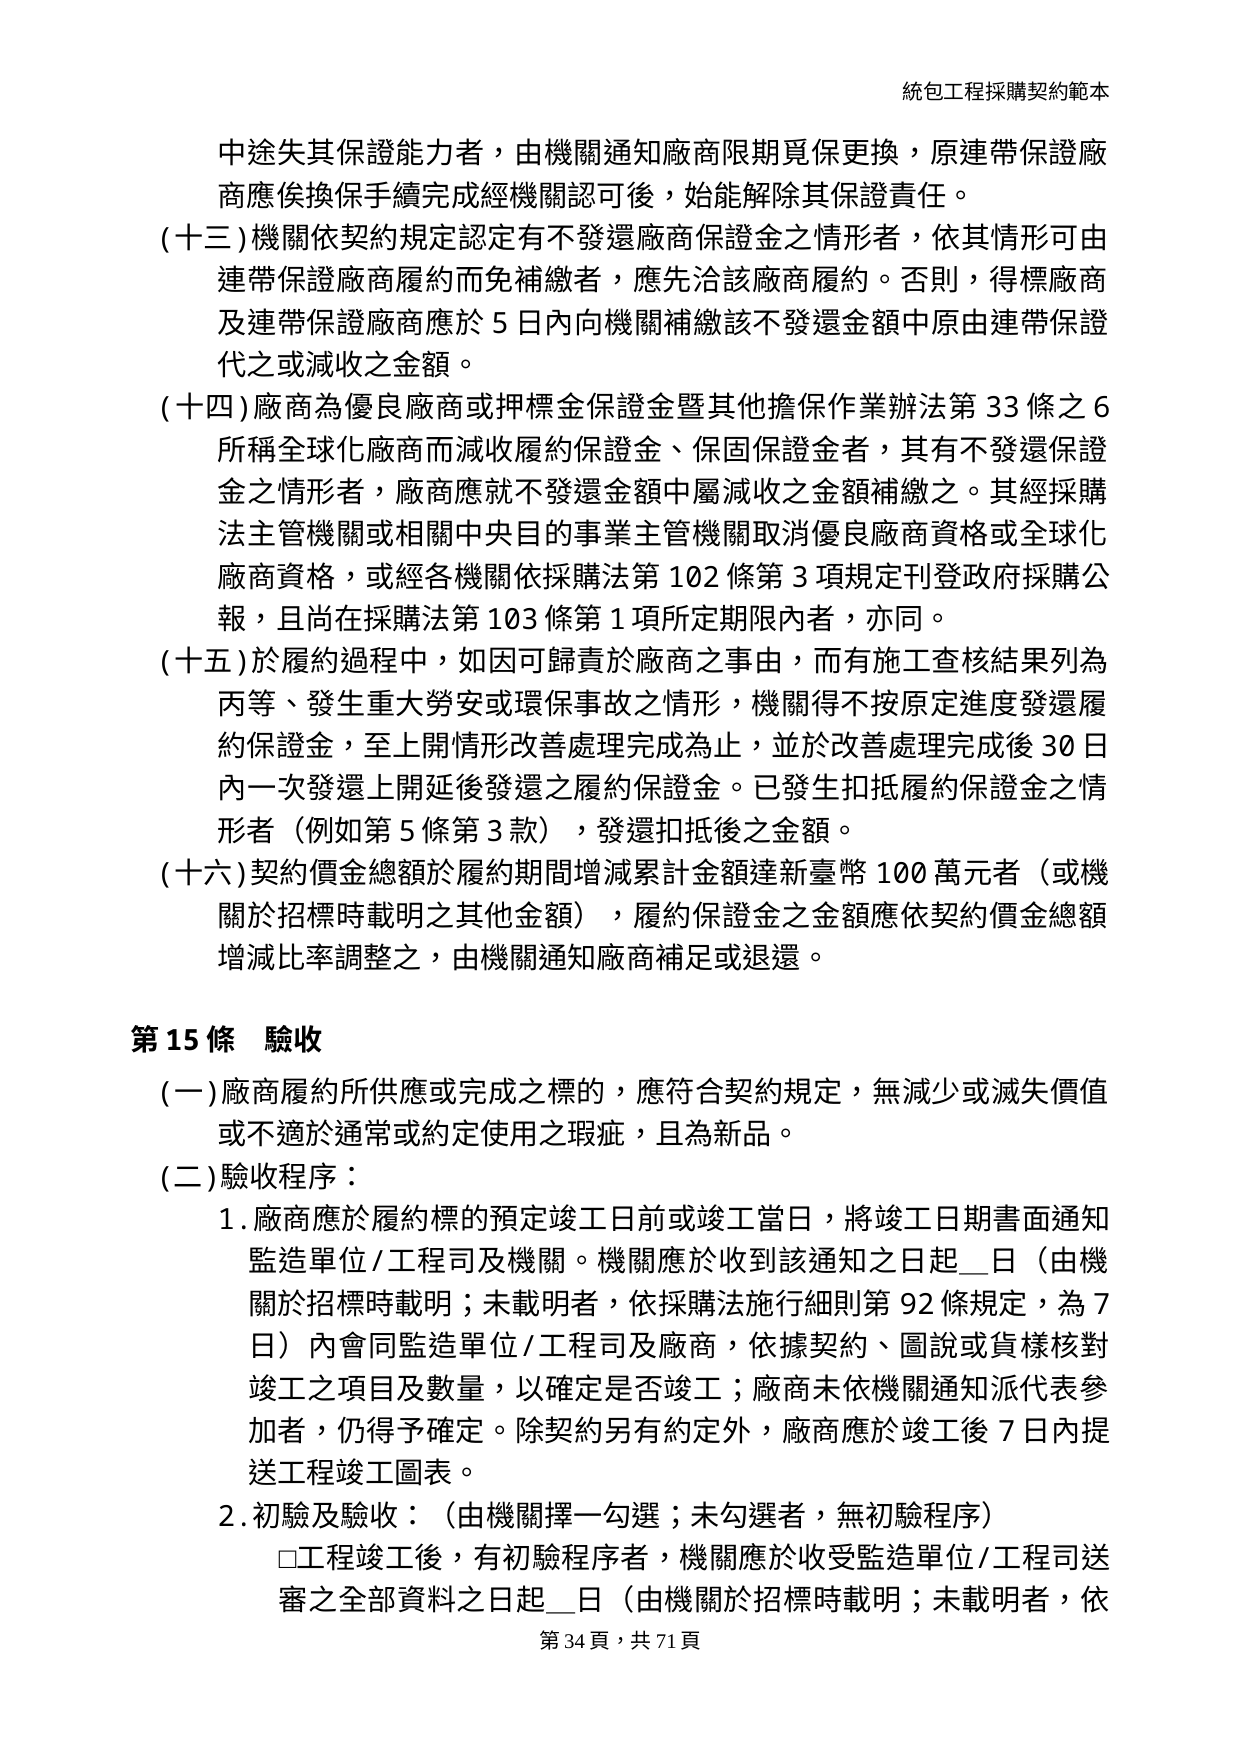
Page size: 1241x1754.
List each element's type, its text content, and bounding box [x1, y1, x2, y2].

text (十五)於履約過程中，如因可歸責於廠商之事由，而有施工查核結果列為丙等、發生重大勞安或環保事故之情形，機關得不按原定進度發還履約保證金，至上開情形改善處理完成為止，並於改善處理完成後30日內一次發還上開延後發還之履約保證金。已發生扣抵履約保證金之情形者（例如第5條第3款），發還扣抵後之金額。 [156, 638, 1110, 850]
text 2.初驗及驗收：（由機關擇一勾選；未勾選者，無初驗程序） [217, 1492, 1110, 1534]
text 中途失其保證能力者，由機關通知廠商限期覓保更換，原連帶保證廠商應俟換保手續完成經機關認可後，始能解除其保證責任。 [156, 130, 1110, 214]
text □工程竣工後，有初驗程序者，機關應於收受監造單位/工程司送審之全部資料之日起＿日（由機關於招標時載明；未載明者，依採購法施行細則第92條規定，為30日）內辦理初驗，並作成初驗紀錄。初驗合格後，機關應於＿日（由機關於招標時載明；未載明者，依採購法施行細則第93條規定，為20日）內辦理驗收，並作成驗收紀錄。廠商未依機關通知派代表參加初驗或驗收者，除法令另有規定外（例如營造業法第41條），不影響初驗或驗收之進行及其結果。如因可歸責於機關之事由，延誤辦理初驗或驗收，該延誤期間不計逾期違約金；廠商因此增加之必要費用，由機關負擔。 [279, 1534, 1110, 1619]
text 第15條 驗收 [130, 1016, 1110, 1059]
text 1.廠商應於履約標的預定竣工日前或竣工當日，將竣工日期書面通知監造單位/工程司及機關。機關應於收到該通知之日起＿日（由機關於招標時載明；未載明者，依採購法施行細則第92條規定，為7日）內會同監造單位/工程司及廠商，依據契約、圖說或貨樣核對竣工之項目及數量，以確定是否竣工；廠商未依機關通知派代表參加者，仍得予確定。除契約另有約定外，廠商應於竣工後7日內提送工程竣工圖表。 [217, 1196, 1110, 1492]
text (十四)廠商為優良廠商或押標金保證金暨其他擔保作業辦法第33條之6所稱全球化廠商而減收履約保證金、保固保證金者，其有不發還保證金之情形者，廠商應就不發還金額中屬減收之金額補繳之。其經採購法主管機關或相關中央目的事業主管機關取消優良廠商資格或全球化廠商資格，或經各機關依採購法第102條第3項規定刊登政府採購公報，且尚在採購法第103條第1項所定期限內者，亦同。 [156, 384, 1110, 638]
text (十三)機關依契約規定認定有不發還廠商保證金之情形者，依其情形可由連帶保證廠商履約而免補繳者，應先洽該廠商履約。否則，得標廠商及連帶保證廠商應於5日內向機關補繳該不發還金額中原由連帶保證代之或減收之金額。 [156, 214, 1110, 384]
text (一)廠商履約所供應或完成之標的，應符合契約規定，無減少或滅失價值或不適於通常或約定使用之瑕疵，且為新品。 [156, 1068, 1110, 1153]
text (十六)契約價金總額於履約期間增減累計金額達新臺幣100萬元者（或機關於招標時載明之其他金額），履約保證金之金額應依契約價金總額增減比率調整之，由機關通知廠商補足或退還。 [156, 850, 1110, 977]
text (二)驗收程序： [156, 1153, 1110, 1196]
